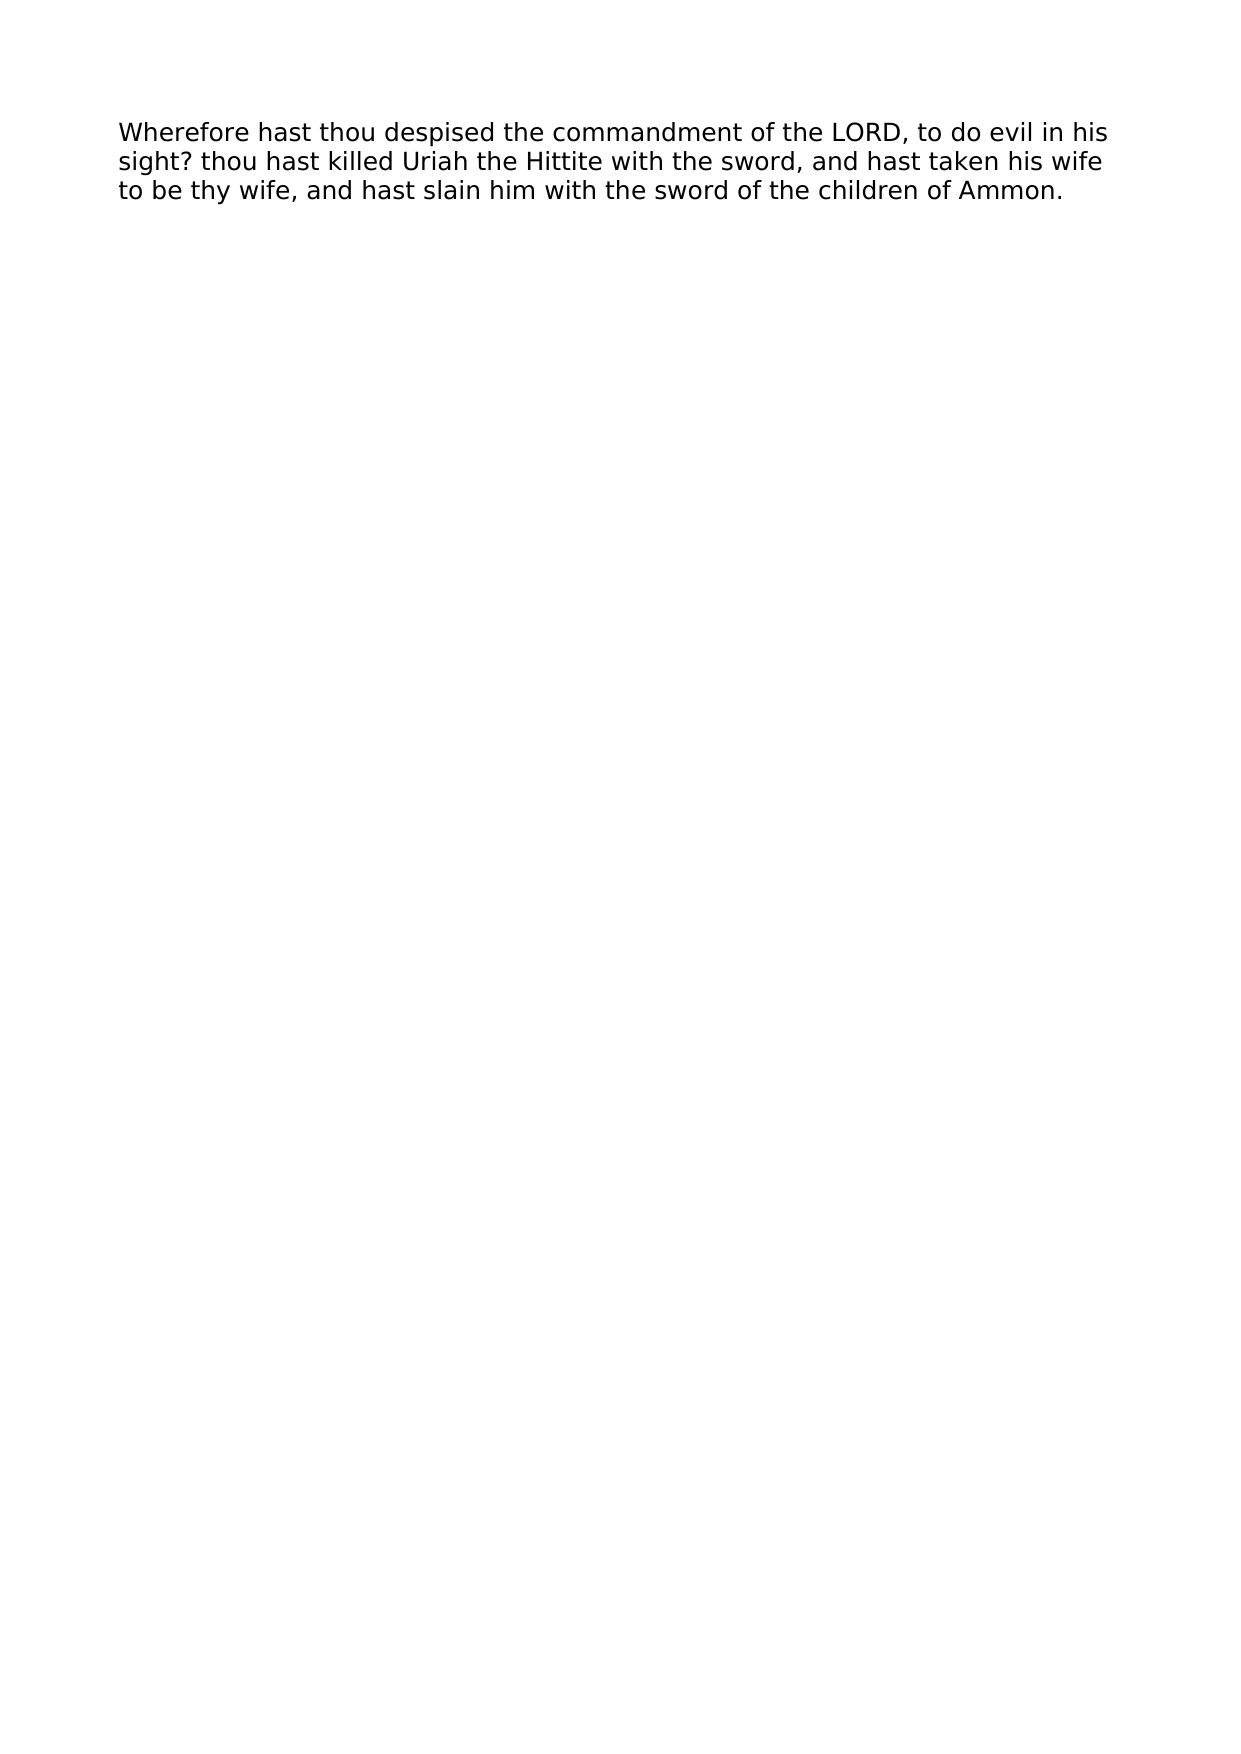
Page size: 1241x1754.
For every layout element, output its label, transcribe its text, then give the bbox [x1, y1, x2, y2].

text Wherefore hast thou despised the commandment of the LORD, to do evil in his sight? thou hast killed Uriah the Hittite with the sword, and hast taken his wife to be thy wife, and hast slain him with the sword of the children of Ammon. [118, 118, 1122, 206]
